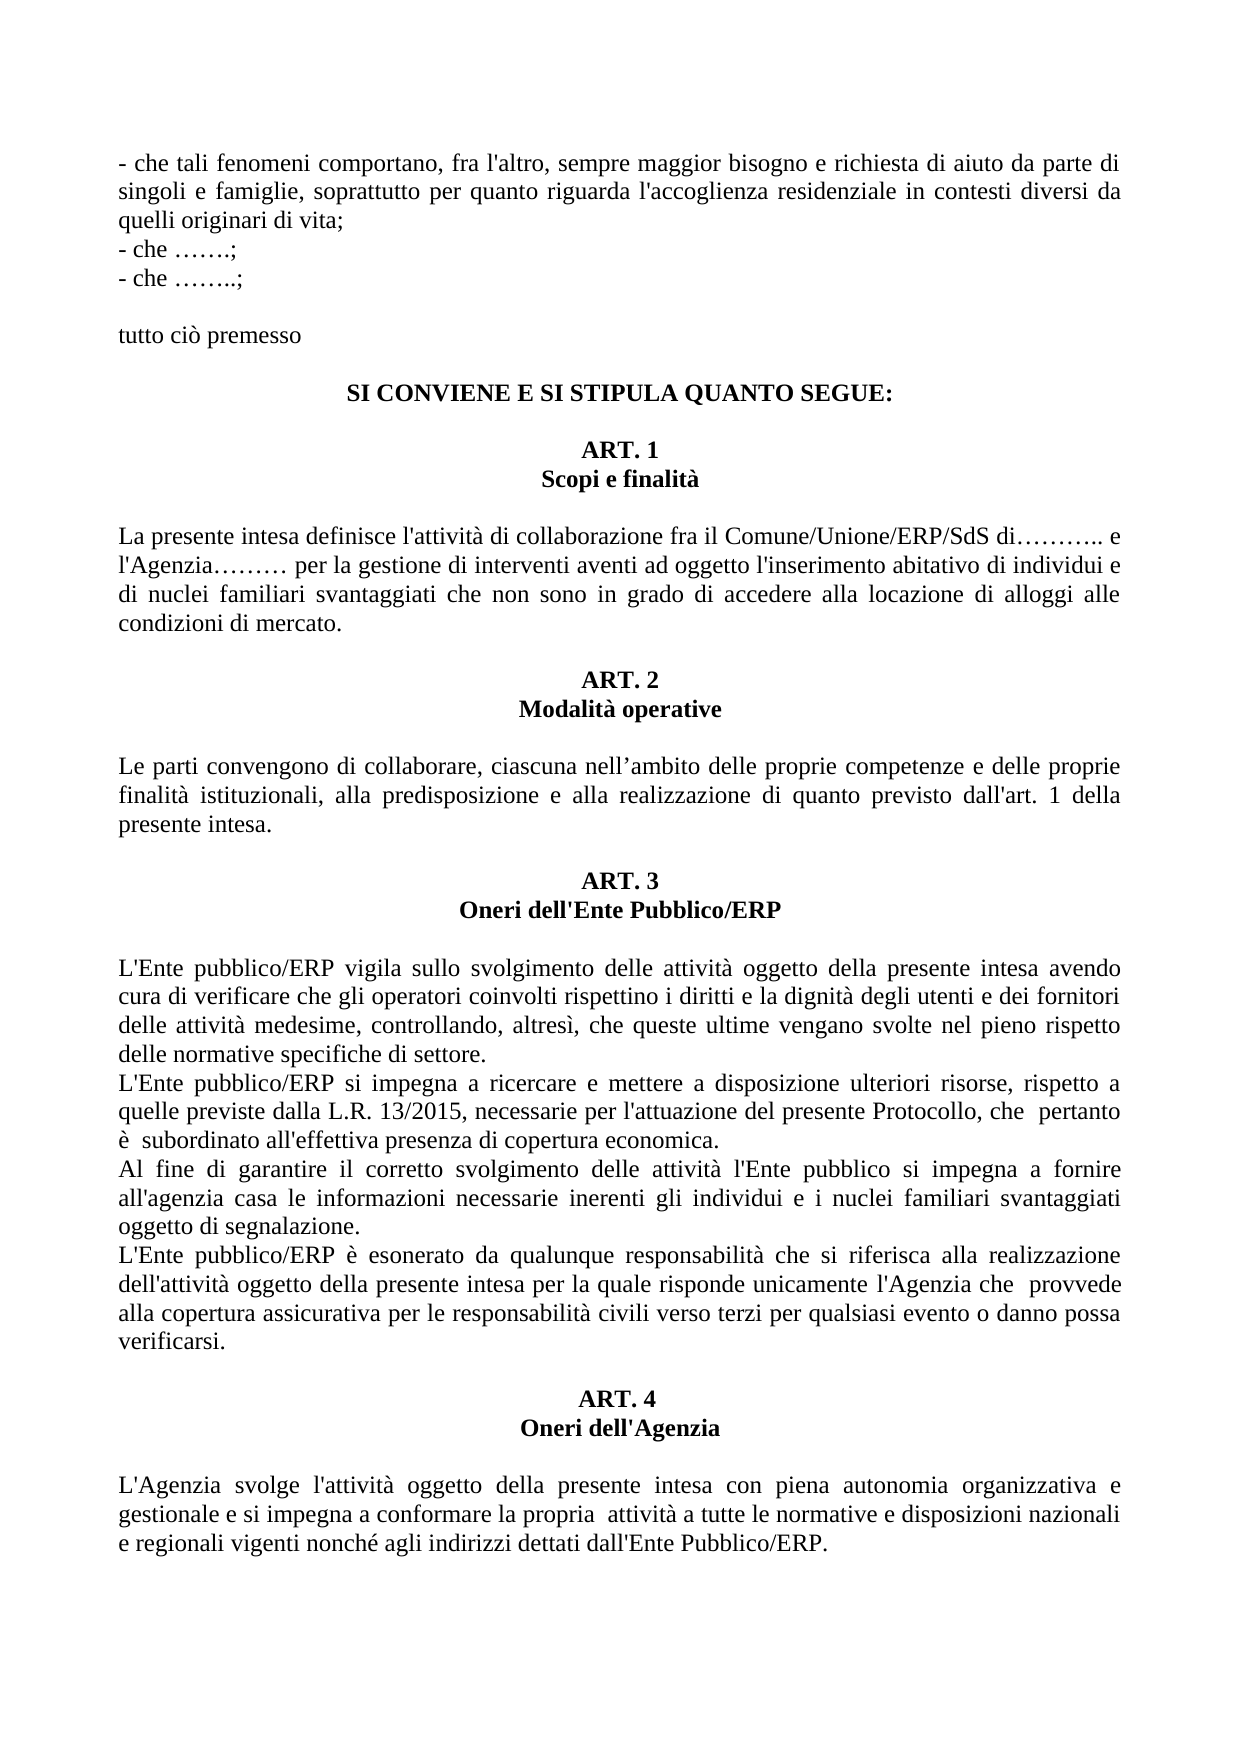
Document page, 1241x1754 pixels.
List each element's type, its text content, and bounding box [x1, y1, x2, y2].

text ART. 4 [118, 1384, 1122, 1413]
text - che tali fenomeni comportano, fra l'altro, sempre maggior bisogno e richiesta di aiuto da parte di singoli e famiglie, soprattutto per quanto riguarda l'accoglienza residenziale in contesti diversi da quelli originari di vita; [118, 148, 1122, 234]
text Oneri dell'Agenzia [118, 1413, 1122, 1441]
text tutto ciò premesso [118, 320, 1122, 349]
text - che ……..; [118, 263, 1122, 291]
text Scopi e finalità [118, 464, 1122, 493]
text ART. 1 [118, 435, 1122, 464]
text Al fine di garantire il corretto svolgimento delle attività l'Ente pubblico si impegna a fornire all'agenzia casa le informazioni necessarie inerenti gli individui e i nuclei familiari svantaggiati oggetto di segnalazione. [118, 1154, 1122, 1240]
text SI CONVIENE E SI STIPULA QUANTO SEGUE: [118, 378, 1122, 406]
text ART. 3 [118, 866, 1122, 895]
text La presente intesa definisce l'attività di collaborazione fra il Comune/Unione/ERP/SdS di……….. e l'Agenzia……… per la gestione di interventi aventi ad oggetto l'inserimento abitativo di individui e di nuclei familiari svantaggiati che non sono in grado di accedere alla locazione di alloggi alle condizioni di mercato. [118, 521, 1122, 636]
text Oneri dell'Ente Pubblico/ERP [118, 895, 1122, 924]
text L'Agenzia svolge l'attività oggetto della presente intesa con piena autonomia organizzativa e gestionale e si impegna a conformare la propria attività a tutte le normative e disposizioni nazionali e regionali vigenti nonché agli indirizzi dettati dall'Ente Pubblico/ERP. [118, 1470, 1122, 1556]
text L'Ente pubblico/ERP si impegna a ricercare e mettere a disposizione ulteriori risorse, rispetto a quelle previste dalla L.R. 13/2015, necessarie per l'attuazione del presente Protocollo, che pertanto è subordinato all'effettiva presenza di copertura economica. [118, 1068, 1122, 1154]
subtitle ART. 2 [118, 665, 1122, 694]
text - che …….; [118, 234, 1122, 263]
text L'Ente pubblico/ERP vigila sullo svolgimento delle attività oggetto della presente intesa avendo cura di verificare che gli operatori coinvolti rispettino i diritti e la dignità degli utenti e dei fornitori delle attività medesime, controllando, altresì, che queste ultime vengano svolte nel pieno rispetto delle normative specifiche di settore. [118, 953, 1122, 1068]
subtitle Le parti convengono di collaborare, ciascuna nell’ambito delle proprie competenze e delle proprie finalità istituzionali, alla predisposizione e alla realizzazione di quanto previsto dall'art. 1 della presente intesa. [118, 751, 1122, 838]
text L'Ente pubblico/ERP è esonerato da qualunque responsabilità che si riferisca alla realizzazione dell'attività oggetto della presente intesa per la quale risponde unicamente l'Agenzia che provvede alla copertura assicurativa per le responsabilità civili verso terzi per qualsiasi evento o danno possa verificarsi. [118, 1240, 1122, 1355]
text Modalità operative [118, 694, 1122, 723]
